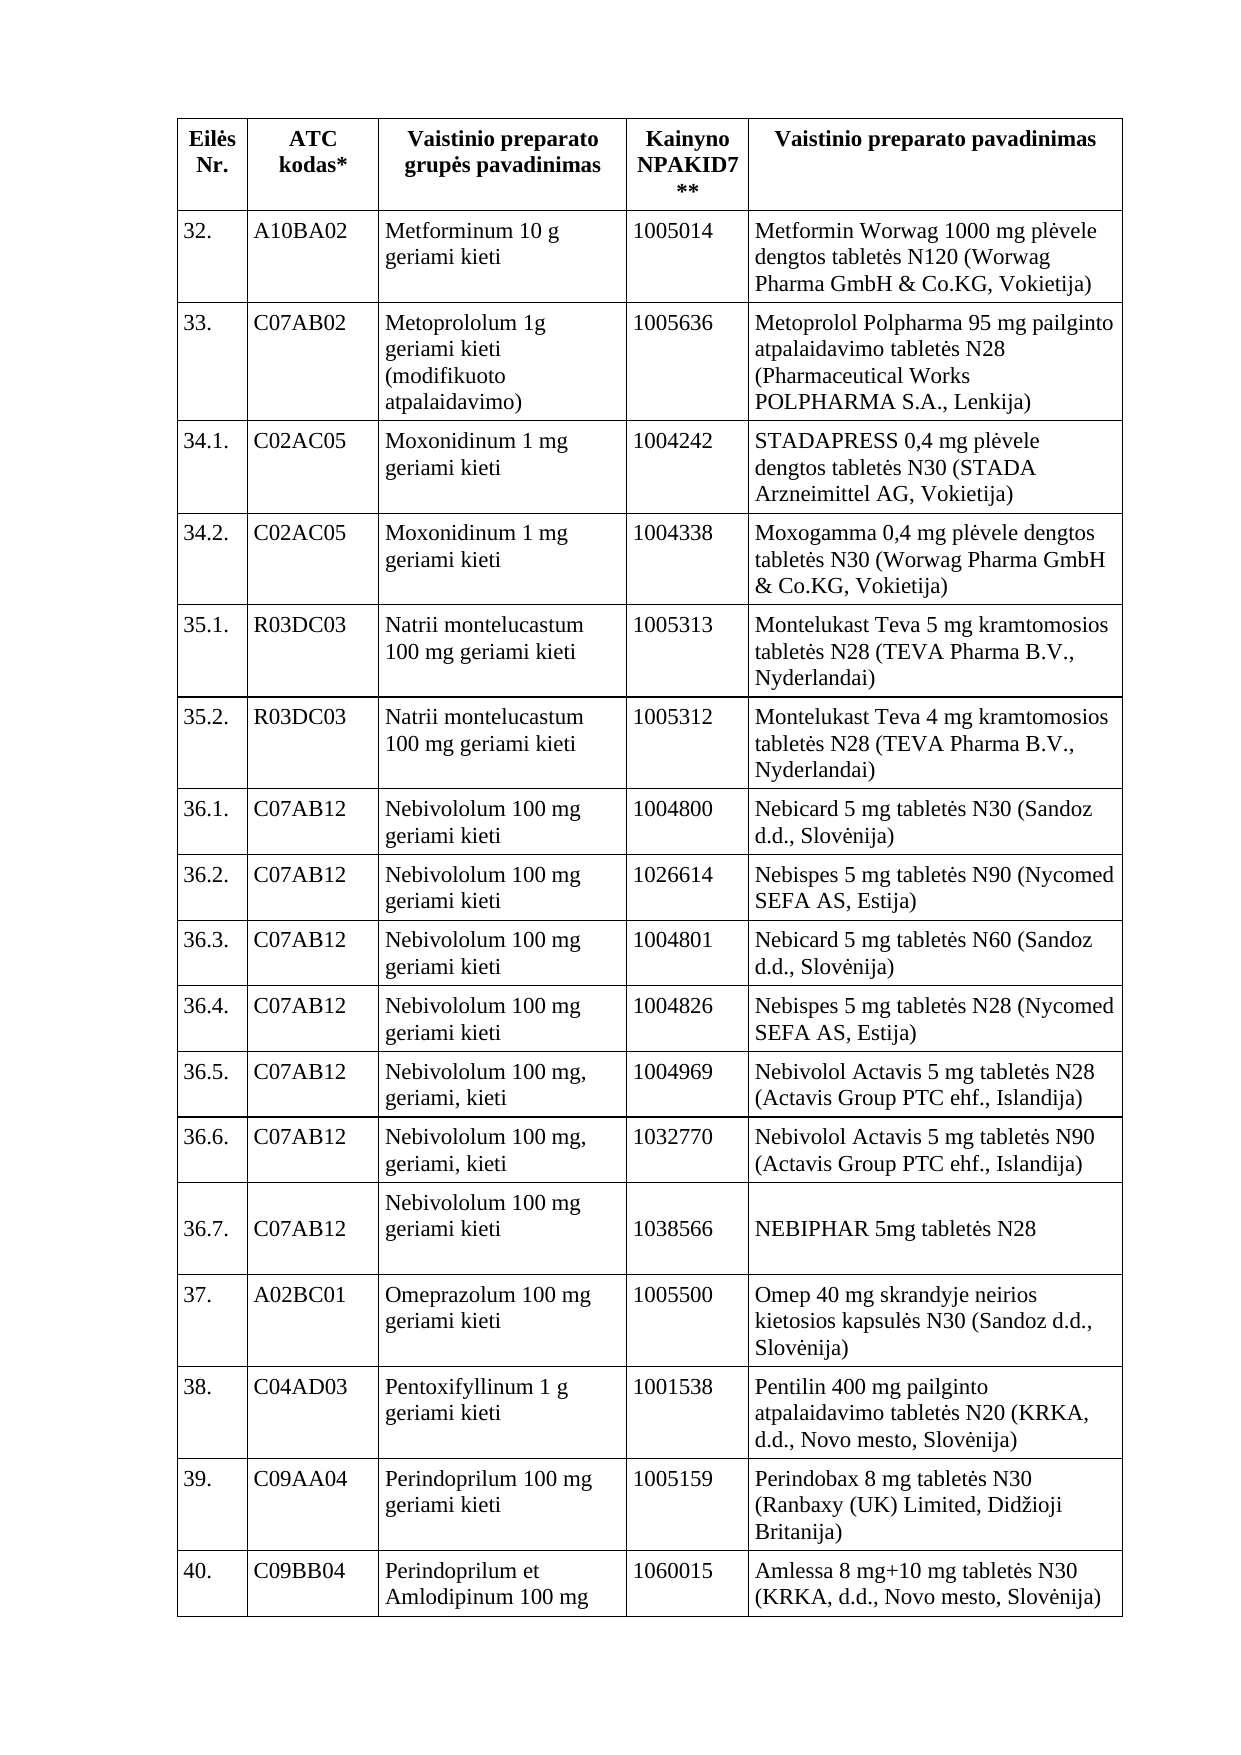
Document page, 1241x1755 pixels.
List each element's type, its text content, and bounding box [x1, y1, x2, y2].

table_cell 36.2. [178, 855, 247, 919]
table_cell Amlessa 8 mg+10 mg tabletės N30 (KRKA, d.d., Novo mesto, Slovėnija) [749, 1551, 1122, 1616]
table_cell 1026614 [627, 855, 748, 919]
table_cell Moxonidinum 1 mg geriami kieti [379, 514, 626, 604]
table_cell 36.7. [178, 1183, 247, 1274]
table_cell A02BC01 [248, 1275, 378, 1366]
table_cell 33. [178, 303, 247, 420]
table_cell Nebivololum 100 mg, geriami, kieti [379, 1052, 626, 1116]
table_cell Natrii montelucastum 100 mg geriami kieti [379, 698, 626, 788]
table_cell R03DC03 [248, 698, 378, 788]
table_cell Moxogamma 0,4 mg plėvele dengtos tabletės N30 (Worwag Pharma GmbH & Co.KG, Vokietija) [749, 514, 1122, 604]
table_cell C07AB12 [248, 1183, 378, 1274]
table_cell Metformin Worwag 1000 mg plėvele dengtos tabletės N120 (Worwag Pharma GmbH & Co.KG, Vokietija) [749, 211, 1122, 302]
table_cell 1004242 [627, 421, 748, 512]
table_cell Nebivolol Actavis 5 mg tabletės N90 (Actavis Group PTC ehf., Islandija) [749, 1118, 1122, 1182]
table_cell NEBIPHAR 5mg tabletės N28 [749, 1183, 1122, 1274]
table_cell C09AA04 [248, 1459, 378, 1550]
table_cell 34.1. [178, 421, 247, 512]
table_cell 36.3. [178, 921, 247, 985]
table_cell Nebicard 5 mg tabletės N30 (Sandoz d.d., Slovėnija) [749, 789, 1122, 854]
table_cell 39. [178, 1459, 247, 1550]
table_cell Nebivololum 100 mg geriami kieti [379, 855, 626, 919]
table_cell STADAPRESS 0,4 mg plėvele dengtos tabletės N30 (STADA Arzneimittel AG, Vokietija) [749, 421, 1122, 512]
table_cell Metoprolol Polpharma 95 mg pailginto atpalaidavimo tabletės N28 (Pharmaceutical Works POLPHARMA S.A., Lenkija) [749, 303, 1122, 420]
table_cell Nebivololum 100 mg geriami kieti [379, 789, 626, 854]
table_cell Perindobax 8 mg tabletės N30 (Ranbaxy (UK) Limited, Didžioji Britanija) [749, 1459, 1122, 1550]
table_cell 1038566 [627, 1183, 748, 1274]
table_cell 1004800 [627, 789, 748, 854]
table_cell C07AB12 [248, 1118, 378, 1182]
table_cell 1004826 [627, 986, 748, 1051]
table_cell Perindoprilum et Amlodipinum 100 mg [379, 1551, 626, 1616]
table_cell 1005636 [627, 303, 748, 420]
table_cell A10BA02 [248, 211, 378, 302]
table_cell Moxonidinum 1 mg geriami kieti [379, 421, 626, 512]
table_cell R03DC03 [248, 605, 378, 696]
table_cell C04AD03 [248, 1367, 378, 1458]
table_cell Pentoxifyllinum 1 g geriami kieti [379, 1367, 626, 1458]
table_cell C07AB12 [248, 921, 378, 985]
table_cell C09BB04 [248, 1551, 378, 1616]
table_cell Montelukast Teva 4 mg kramtomosios tabletės N28 (TEVA Pharma B.V., Nyderlandai) [749, 698, 1122, 788]
table_cell Metoprololum 1g geriami kieti (modifikuoto atpalaidavimo) [379, 303, 626, 420]
table_cell 1060015 [627, 1551, 748, 1616]
table_cell Nebispes 5 mg tabletės N28 (Nycomed SEFA AS, Estija) [749, 986, 1122, 1051]
table_cell Nebivololum 100 mg geriami kieti [379, 921, 626, 985]
table_cell Omep 40 mg skrandyje neirios kietosios kapsulės N30 (Sandoz d.d., Slovėnija) [749, 1275, 1122, 1366]
table_cell Nebicard 5 mg tabletės N60 (Sandoz d.d., Slovėnija) [749, 921, 1122, 985]
table_header Eilės Nr. [178, 119, 247, 210]
table_cell 37. [178, 1275, 247, 1366]
table_cell C07AB12 [248, 855, 378, 919]
table_cell 1004338 [627, 514, 748, 604]
table_cell Nebivolol Actavis 5 mg tabletės N28 (Actavis Group PTC ehf., Islandija) [749, 1052, 1122, 1116]
table_cell Nebivololum 100 mg geriami kieti [379, 986, 626, 1051]
table_cell Omeprazolum 100 mg geriami kieti [379, 1275, 626, 1366]
table_cell C02AC05 [248, 421, 378, 512]
table_cell 40. [178, 1551, 247, 1616]
table_cell 1005313 [627, 605, 748, 696]
table_cell 32. [178, 211, 247, 302]
table_cell Nebispes 5 mg tabletės N90 (Nycomed SEFA AS, Estija) [749, 855, 1122, 919]
table_cell 36.4. [178, 986, 247, 1051]
table_cell 1001538 [627, 1367, 748, 1458]
table_cell Nebivololum 100 mg geriami kieti [379, 1183, 626, 1274]
table_header Kainyno NPAKID7** [627, 119, 748, 210]
table_cell Natrii montelucastum 100 mg geriami kieti [379, 605, 626, 696]
table_cell Perindoprilum 100 mg geriami kieti [379, 1459, 626, 1550]
table_cell 1032770 [627, 1118, 748, 1182]
table_header ATC kodas* [248, 119, 378, 210]
table_cell 36.1. [178, 789, 247, 854]
table_cell 35.2. [178, 698, 247, 788]
table_cell 1005500 [627, 1275, 748, 1366]
table_cell 35.1. [178, 605, 247, 696]
table_cell 1005159 [627, 1459, 748, 1550]
table_cell C07AB12 [248, 789, 378, 854]
table_header Vaistinio preparato grupės pavadinimas [379, 119, 626, 210]
table_cell C02AC05 [248, 514, 378, 604]
table_cell C07AB12 [248, 986, 378, 1051]
table_cell 38. [178, 1367, 247, 1458]
table_cell 1004801 [627, 921, 748, 985]
table_cell 1005014 [627, 211, 748, 302]
table_cell Metforminum 10 g geriami kieti [379, 211, 626, 302]
table_cell C07AB12 [248, 1052, 378, 1116]
table_cell C07AB02 [248, 303, 378, 420]
table_header Vaistinio preparato pavadinimas [749, 119, 1122, 210]
table_cell 34.2. [178, 514, 247, 604]
table_cell Pentilin 400 mg pailginto atpalaidavimo tabletės N20 (KRKA, d.d., Novo mesto, Slovėnija) [749, 1367, 1122, 1458]
table_cell 1004969 [627, 1052, 748, 1116]
table_cell Montelukast Teva 5 mg kramtomosios tabletės N28 (TEVA Pharma B.V., Nyderlandai) [749, 605, 1122, 696]
table_cell Nebivololum 100 mg, geriami, kieti [379, 1118, 626, 1182]
table_cell 36.5. [178, 1052, 247, 1116]
table_cell 1005312 [627, 698, 748, 788]
table_cell 36.6. [178, 1118, 247, 1182]
